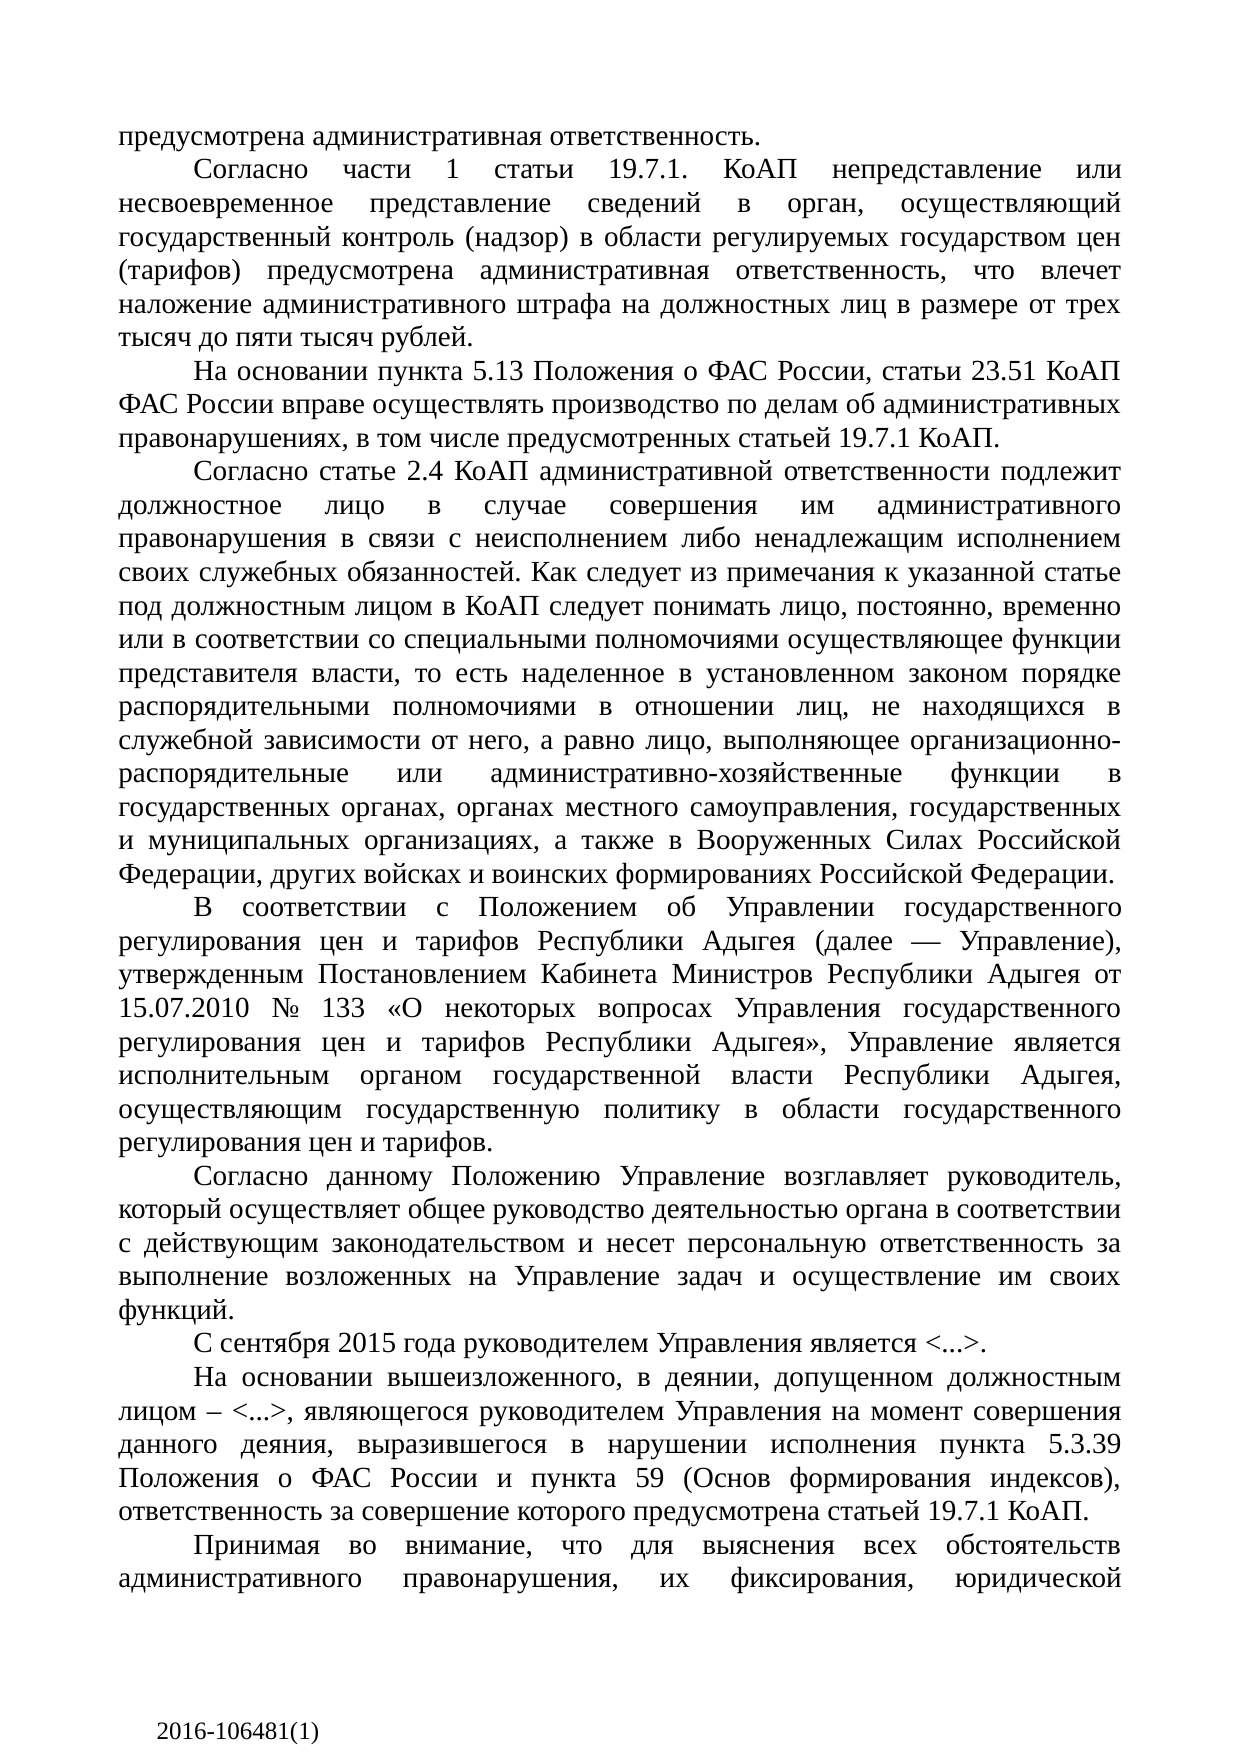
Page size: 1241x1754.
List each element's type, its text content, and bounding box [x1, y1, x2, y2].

text На основании вышеизложенного, в деянии, допущенном должностным лицом – <...>, являющегося руководителем Управления на момент совершения данного деяния, выразившегося в нарушении исполнения пункта 5.3.39 Положения о ФАС России и пункта 59 (Основ формирования индексов), ответственность за совершение которого предусмотрена статьей 19.7.1 КоАП. [118, 1359, 1122, 1527]
text Согласно статье 2.4 КоАП административной ответственности подлежит должностное лицо в случае совершения им административного правонарушения в связи с неисполнением либо ненадлежащим исполнением своих служебных обязанностей. Как следует из примечания к указанной статье под должностным лицом в КоАП следует понимать лицо, постоянно, временно или в соответствии со специальными полномочиями осуществляющее функции представителя власти, то есть наделенное в установленном законом порядке распорядительными полномочиями в отношении лиц, не находящихся в служебной зависимости от него, а равно лицо, выполняющее организационно-распорядительные или административно-хозяйственные функции в государственных органах, органах местного самоуправления, государственных и муниципальных организациях, а также в Вооруженных Силах Российской Федерации, других войсках и воинских формированиях Российской Федерации. [118, 453, 1122, 889]
text Согласно части 1 статьи 19.7.1. КоАП непредставление или несвоевременное представление сведений в орган, осуществляющий государственный контроль (надзор) в области регулируемых государством цен (тарифов) предусмотрена административная ответственность, что влечет наложение административного штрафа на должностных лиц в размере от трех тысяч до пяти тысяч рублей. [118, 152, 1122, 353]
text С сентября 2015 года руководителем Управления является <...>. [118, 1326, 1122, 1359]
text Согласно данному Положению Управление возглавляет руководитель, который осуществляет общее руководство деятельностью органа в соответствии с действующим законодательством и несет персональную ответственность за выполнение возложенных на Управление задач и осуществление им своих функций. [118, 1158, 1122, 1326]
text В соответствии с Положением об Управлении государственного регулирования цен и тарифов Республики Адыгея (далее — Управление), утвержденным Постановлением Кабинета Министров Республики Адыгея от 15.07.2010 № 133 «О некоторых вопросах Управления государственного регулирования цен и тарифов Республики Адыгея», Управление является исполнительным органом государственной власти Республики Адыгея, осуществляющим государственную политику в области государственного регулирования цен и тарифов. [118, 889, 1122, 1158]
text На основании пункта 5.13 Положения о ФАС России, статьи 23.51 КоАП ФАС России вправе осуществлять производство по делам об административных правонарушениях, в том числе предусмотренных статьей 19.7.1 КоАП. [118, 353, 1122, 453]
text Принимая во внимание, что для выяснения всех обстоятельств административного правонарушения, их фиксирования, юридической [118, 1527, 1122, 1594]
text предусмотрена административная ответственность. [118, 118, 1122, 152]
